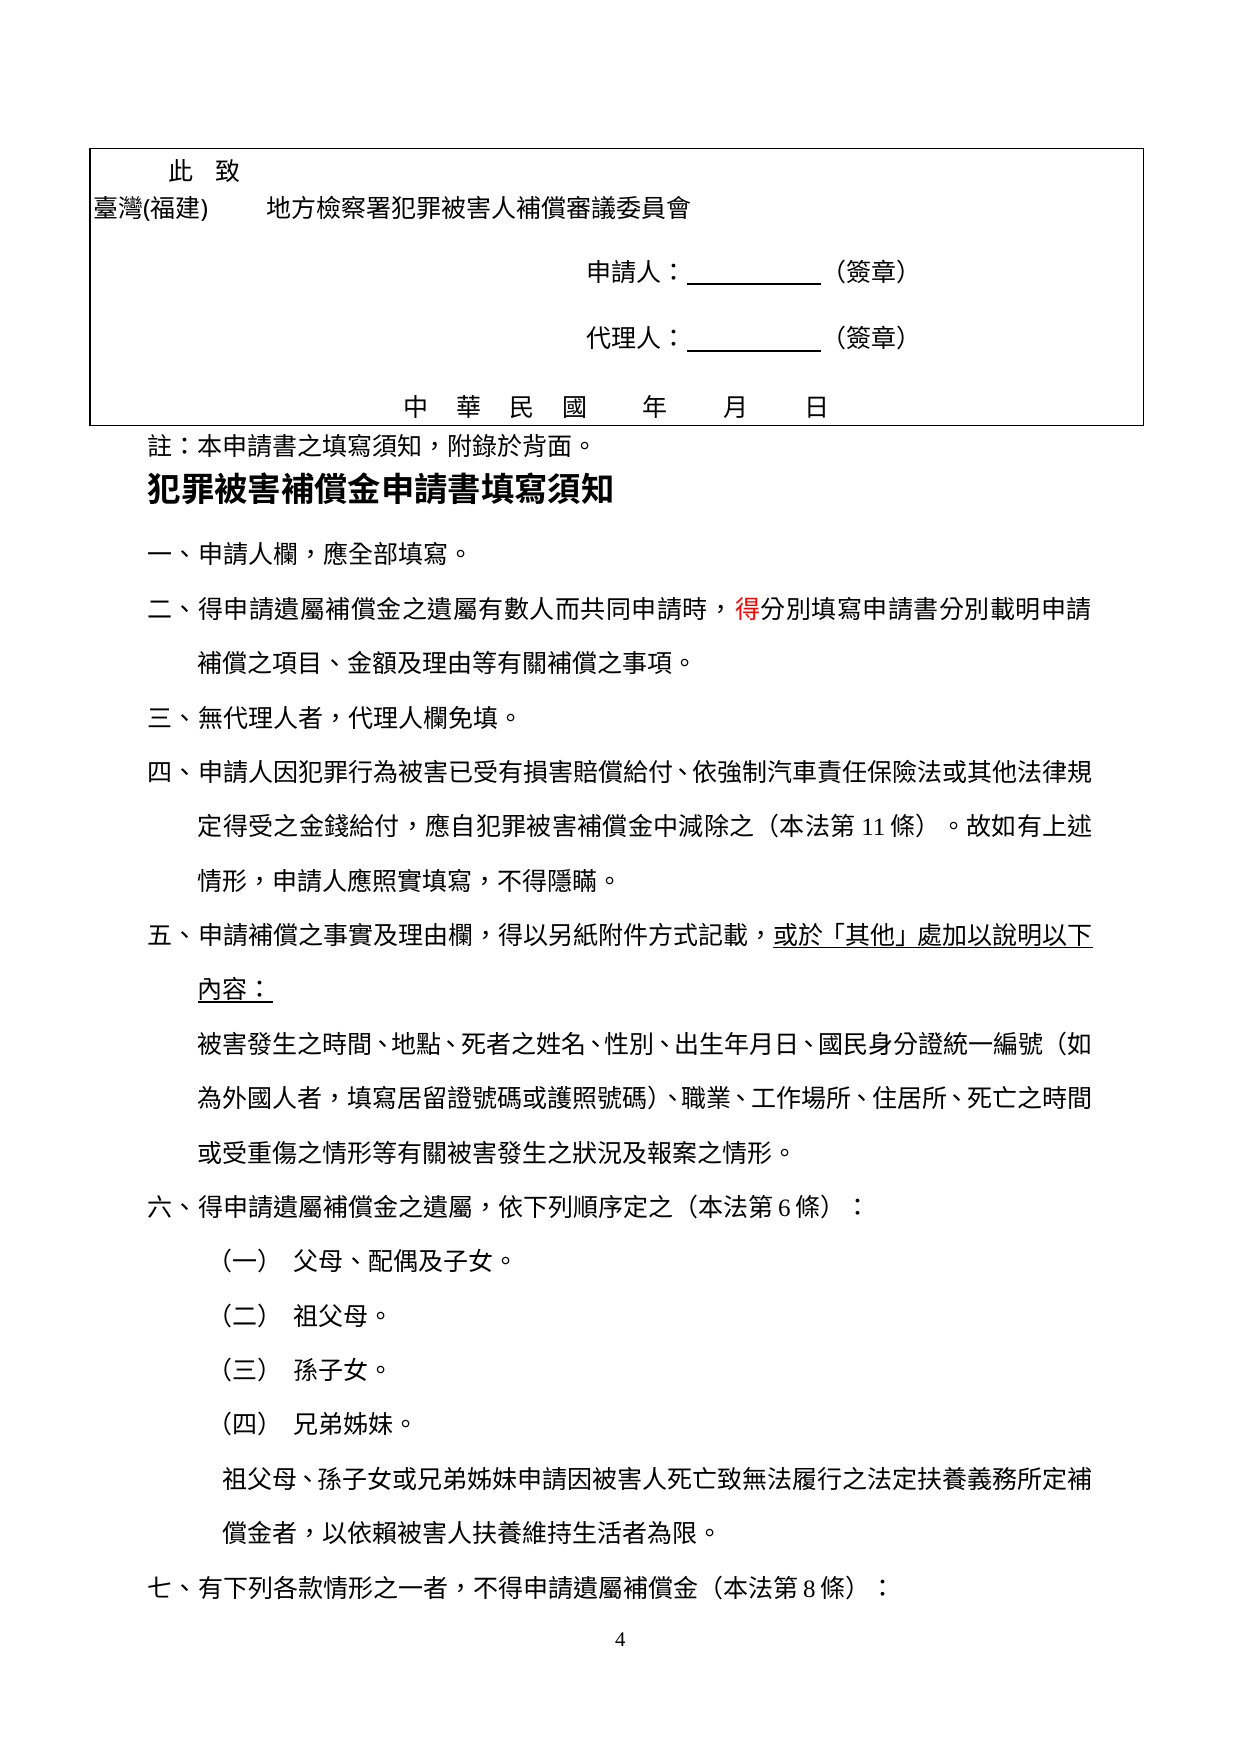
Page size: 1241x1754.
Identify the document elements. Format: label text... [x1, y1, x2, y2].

list 兄弟姊妹。 [207, 1405, 1092, 1441]
text 被害發生之時間、地點、死者之姓名、性別、出生年月日、國民身分證統一編號（如為外國人者，填寫居留證號碼或護照號碼）、職業、工作場所、住居所、死亡之時間或受重傷之情形等有關被害發生之狀況及報案之情形。 [198, 1024, 1092, 1169]
text 祖父母、孫子女或兄弟姊妹申請因被害人死亡致無法履行之法定扶養義務所定補償金者，以依賴被害人扶養維持生活者為限。 [223, 1459, 1092, 1550]
list 孫子女。 [207, 1351, 1092, 1387]
table_cell 此 致 臺灣(福建) 地方檢察署犯罪被害人補償審議委員會 申請人： （簽章） 代理人： （簽章） 中 華 民 國 年 月 日 [91, 149, 1143, 425]
text 註：本申請書之填寫須知，附錄於背面。 [148, 426, 1092, 463]
list 申請補償之事實及理由欄，得以另紙附件方式記載，或於「其他」處加以說明以下內容： [148, 916, 1092, 1006]
list 祖父母。 [207, 1296, 1092, 1332]
list 得申請遺屬補償金之遺屬有數人而共同申請時，得分別填寫申請書分別載明申請補償之項目、金額及理由等有關補償之事項。 [148, 589, 1092, 680]
list 無代理人者，代理人欄免填。 [148, 698, 1092, 734]
list 申請人欄，應全部填寫。 [148, 535, 1092, 571]
list 得申請遺屬補償金之遺屬，依下列順序定之（本法第6條）： [148, 1187, 1092, 1224]
list 父母、配偶及子女。 [207, 1242, 1092, 1278]
text 犯罪被害補償金申請書填寫須知 [148, 463, 1092, 511]
list 有下列各款情形之一者，不得申請遺屬補償金（本法第8條）： [148, 1568, 1092, 1604]
list 申請人因犯罪行為被害已受有損害賠償給付、依強制汽車責任保險法或其他法律規定得受之金錢給付，應自犯罪被害補償金中減除之（本法第11條）。故如有上述情形，申請人應照實填寫，不得隱瞞。 [148, 752, 1092, 897]
